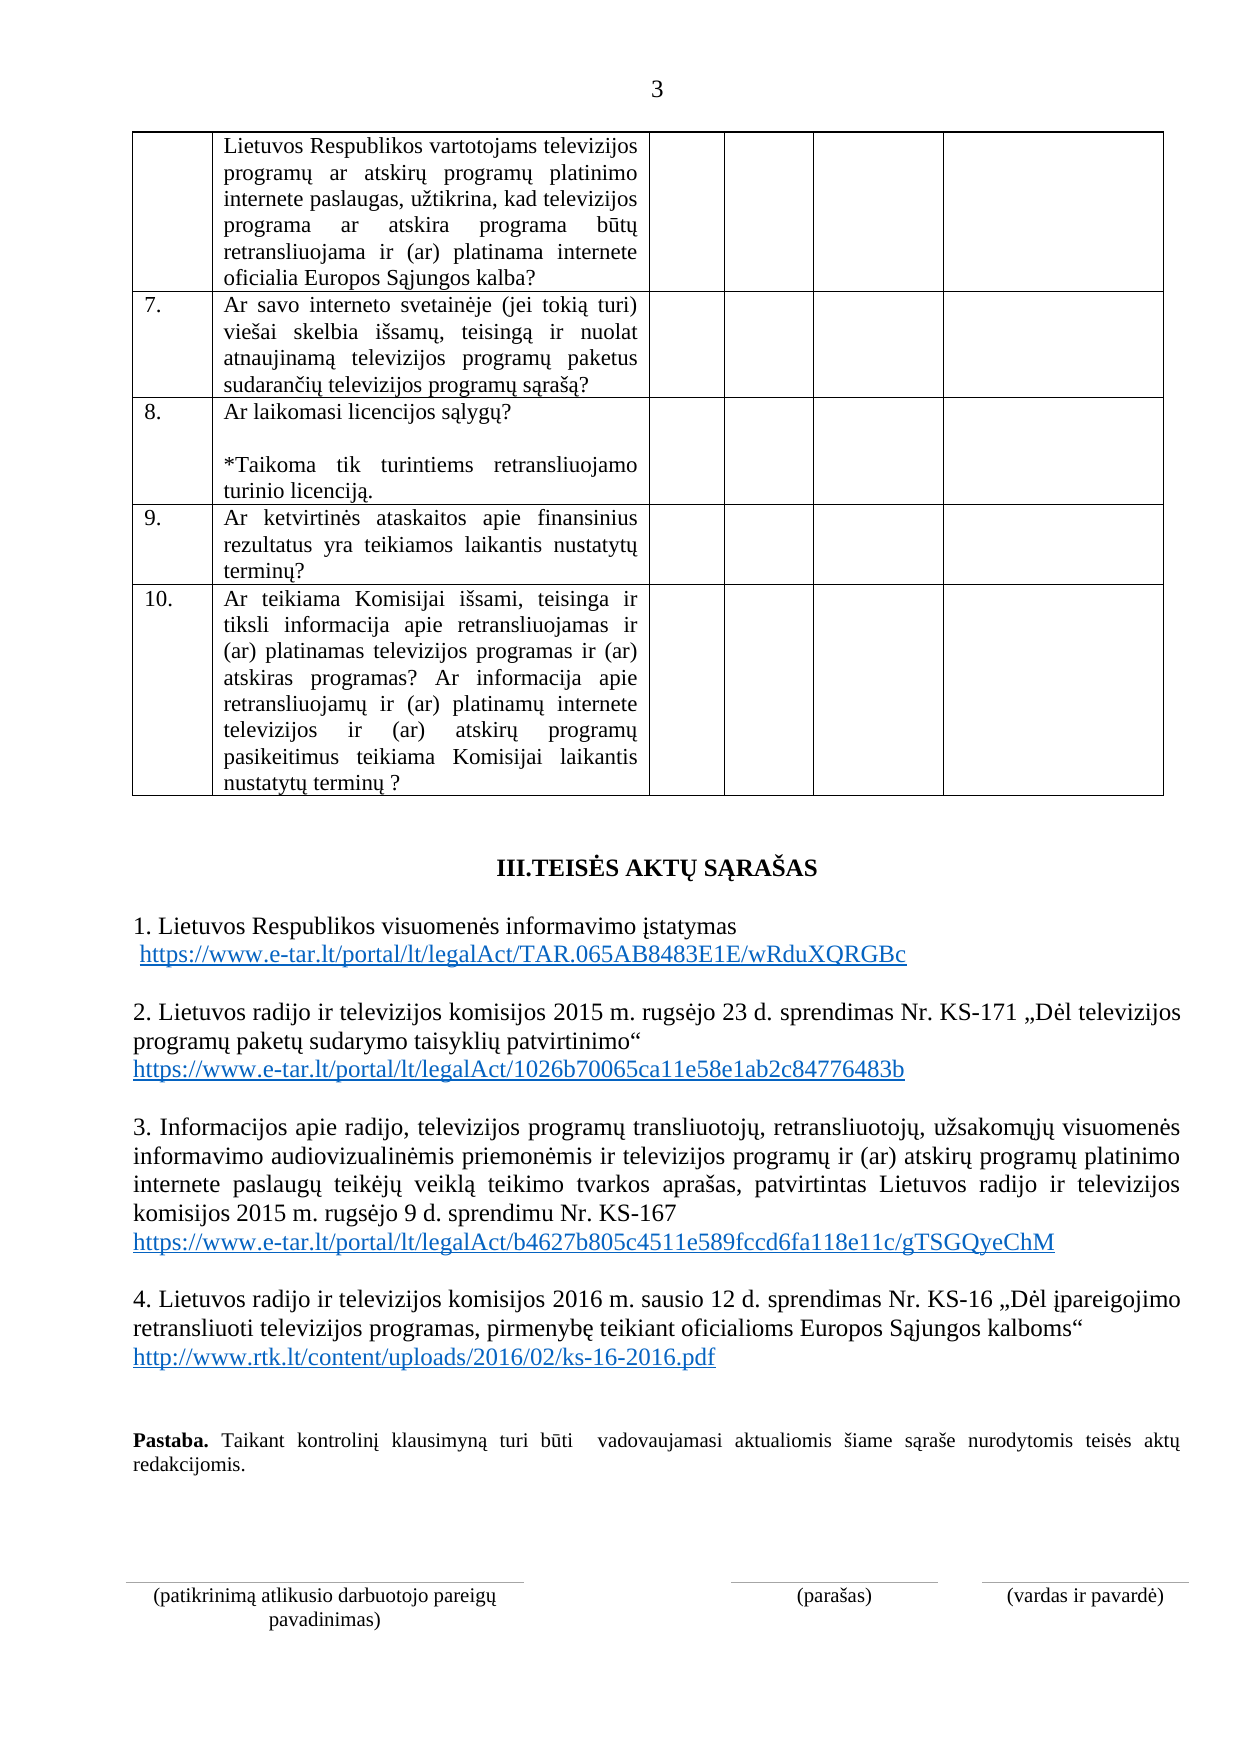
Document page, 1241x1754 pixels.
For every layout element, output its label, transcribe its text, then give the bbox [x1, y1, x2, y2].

text 4. Lietuvos radijo ir televizijos komisijos 2016 m. sausio 12 d. sprendimas Nr. KS-16 „Dėl įpareigojimo retransliuoti televizijos programas, pirmenybę teikiant oficialioms Europos Sąjungos kalboms“ [133, 1284, 1181, 1342]
table_header [731, 1558, 938, 1582]
table_cell (vardas ir pavardė) [982, 1583, 1188, 1631]
table_cell (parašas) [731, 1583, 938, 1631]
table_header [524, 1558, 731, 1582]
table_cell Lietuvos Respublikos vartotojams televizijos programų ar atskirų programų platinimo internete paslaugas, užtikrina, kad televizijos programa ar atskira programa būtų retransliuojama ir (ar) platinama internete oficialia Europos Sąjungos kalba? [213, 133, 649, 291]
table_cell [725, 585, 813, 795]
table_cell [944, 585, 1163, 795]
table_cell [650, 505, 724, 583]
text 2. Lietuvos radijo ir televizijos komisijos 2015 m. rugsėjo 23 d. sprendimas Nr. KS-171 „Dėl televizijos programų paketų sudarymo taisyklių patvirtinimo“ [133, 997, 1181, 1054]
table_cell [814, 398, 943, 503]
table_cell 10. [133, 585, 212, 795]
table_cell [650, 133, 724, 291]
text https://www.e-tar.lt/portal/lt/legalAct/1026b70065ca11e58e1ab2c84776483b [133, 1054, 1181, 1083]
text 3. Informacijos apie radijo, televizijos programų transliuotojų, retransliuotojų, užsakomųjų visuomenės informavimo audiovizualinėmis priemonėmis ir televizijos programų ir (ar) atskirų programų platinimo internete paslaugų teikėjų veiklą teikimo tvarkos aprašas, patvirtintas Lietuvos radijo ir televizijos komisijos 2015 m. rugsėjo 9 d. sprendimu Nr. KS-167 [133, 1112, 1181, 1227]
table_cell Ar teikiama Komisijai išsami, teisinga ir tiksli informacija apie retransliuojamas ir (ar) platinamas televizijos programas ir (ar) atskiras programas? Ar informacija apie retransliuojamų ir (ar) platinamų internete televizijos ir (ar) atskirų programų pasikeitimus teikiama Komisijai laikantis nustatytų terminų ? [213, 585, 649, 795]
table_cell 7. [133, 292, 212, 397]
text 1. Lietuvos Respublikos visuomenės informavimo įstatymas [133, 911, 1181, 939]
table_cell [944, 505, 1163, 583]
table_cell (patikrinimą atlikusio darbuotojo pareigų pavadinimas) [126, 1583, 524, 1631]
table_cell [650, 398, 724, 503]
table_cell [650, 292, 724, 397]
table_cell [938, 1582, 982, 1631]
table_cell [524, 1582, 731, 1631]
table_cell [814, 133, 943, 291]
table_cell Ar ketvirtinės ataskaitos apie finansinius rezultatus yra teikiamos laikantis nustatytų terminų? [213, 505, 649, 583]
table_cell Ar savo interneto svetainėje (jei tokią turi) viešai skelbia išsamų, teisingą ir nuolat atnaujinamą televizijos programų paketus sudarančių televizijos programų sąrašą? [213, 292, 649, 397]
text http://www.rtk.lt/content/uploads/2016/02/ks-16-2016.pdf [133, 1342, 1181, 1371]
table_cell [814, 292, 943, 397]
table_header [982, 1558, 1188, 1582]
text III.TEISĖS AKTŲ SĄRAŠAS [133, 853, 1181, 882]
table_cell 8. [133, 398, 212, 503]
table_cell [944, 133, 1163, 291]
table_cell [814, 505, 943, 583]
table_cell Ar laikomasi licencijos sąlygų? *Taikoma tik turintiems retransliuojamo turinio licenciją. [213, 398, 649, 503]
table_cell [725, 398, 813, 503]
text https://www.e-tar.lt/portal/lt/legalAct/TAR.065AB8483E1E/wRduXQRGBc [133, 939, 1181, 968]
table_cell [944, 398, 1163, 503]
table_cell [133, 133, 212, 291]
table_header [126, 1558, 524, 1582]
table_cell 9. [133, 505, 212, 583]
table_header [938, 1558, 982, 1582]
table_cell [725, 292, 813, 397]
text Pastaba. Taikant kontrolinį klausimyną turi būti vadovaujamasi aktualiomis šiame sąraše nurodytomis teisės aktų redakcijomis. [133, 1428, 1181, 1476]
text https://www.e-tar.lt/portal/lt/legalAct/b4627b805c4511e589fccd6fa118e11c/gTSGQyeChM [133, 1227, 1181, 1256]
table_cell [725, 133, 813, 291]
table_cell [725, 505, 813, 583]
table_cell [650, 585, 724, 795]
table_cell [944, 292, 1163, 397]
table_cell [814, 585, 943, 795]
